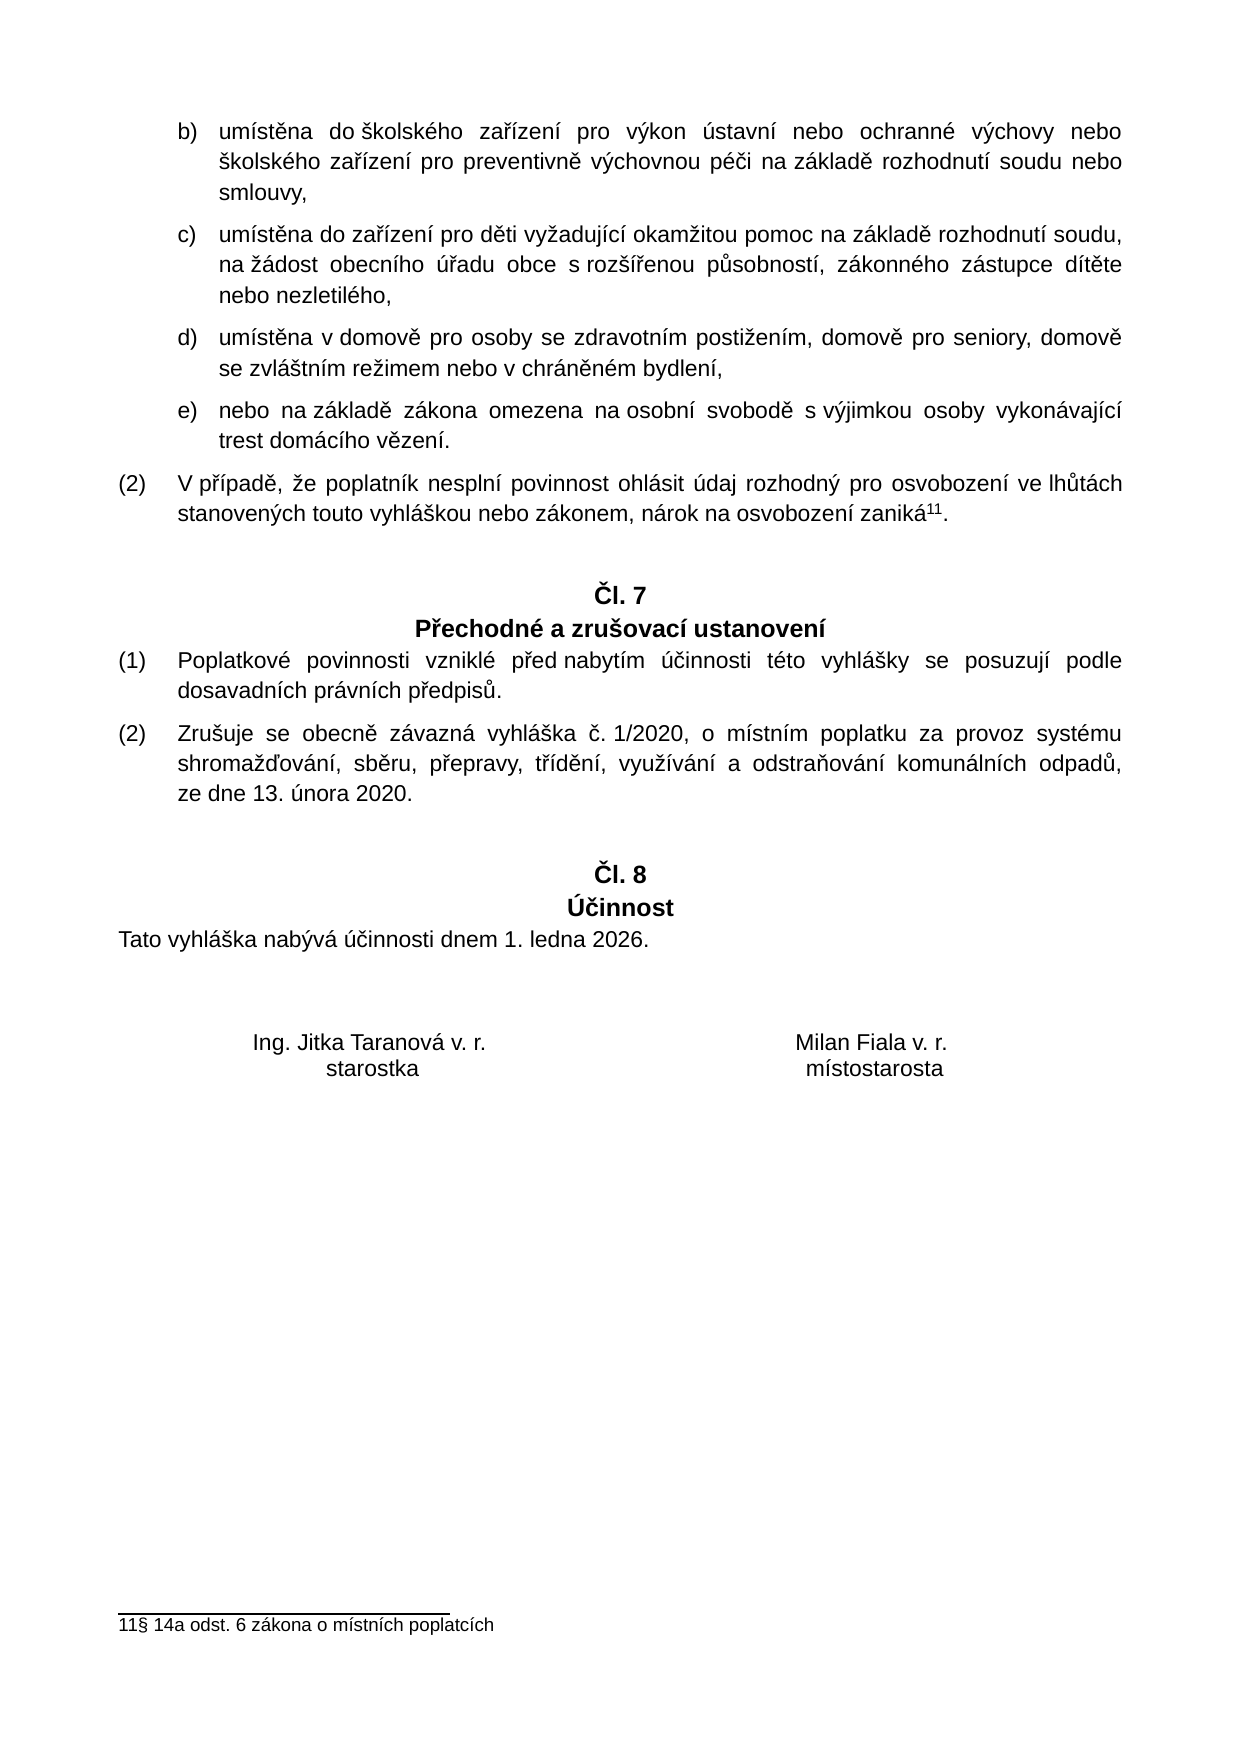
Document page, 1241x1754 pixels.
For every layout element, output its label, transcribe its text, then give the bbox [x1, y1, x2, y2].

list umístěna v domově pro osoby se zdravotním postižením, domově pro seniory, domově se zvláštním režimem nebo v chráněném bydlení, [177, 324, 1122, 381]
subtitle Čl. 7 Přechodné a zrušovací ustanovení [118, 581, 1122, 642]
list umístěna do školského zařízení pro výkon ústavní nebo ochranné výchovy nebo školského zařízení pro preventivně výchovnou péči na základě rozhodnutí soudu nebo smlouvy, [177, 118, 1122, 205]
subtitle Čl. 8 Účinnost [118, 860, 1122, 922]
list V případě, že poplatník nesplní povinnost ohlásit údaj rozhodný pro osvobození ve lhůtách stanovených touto vyhláškou nebo zákonem, nárok na osvobození zaniká. [118, 470, 1122, 527]
list umístěna do zařízení pro děti vyžadující okamžitou pomoc na základě rozhodnutí soudu, na žádost obecního úřadu obce s rozšířenou působností, zákonného zástupce dítěte nebo nezletilého, [177, 221, 1122, 308]
table_header Milan Fiala v. r. místostarosta [620, 969, 1122, 1087]
table_header Ing. Jitka Taranová v. r. starostka [118, 969, 620, 1087]
list nebo na základě zákona omezena na osobní svobodě s výjimkou osoby vykonávající trest domácího vězení. [177, 397, 1122, 454]
list Poplatkové povinnosti vzniklé před nabytím účinnosti této vyhlášky se posuzují podle dosavadních právních předpisů. [118, 647, 1122, 703]
list Zrušuje se obecně závazná vyhláška č. 1/2020, o místním poplatku za provoz systému shromažďování, sběru, přepravy, třídění, využívání a odstraňování komunálních odpadů, ze dne 13. února 2020. [118, 719, 1122, 806]
table_cell [118, 1087, 620, 1205]
list § 14a odst. 6 zákona o místních poplatcích [118, 1614, 1122, 1635]
table_cell [620, 1087, 1122, 1205]
text Tato vyhláška nabývá účinnosti dnem 1. ledna 2026. [118, 926, 1122, 953]
